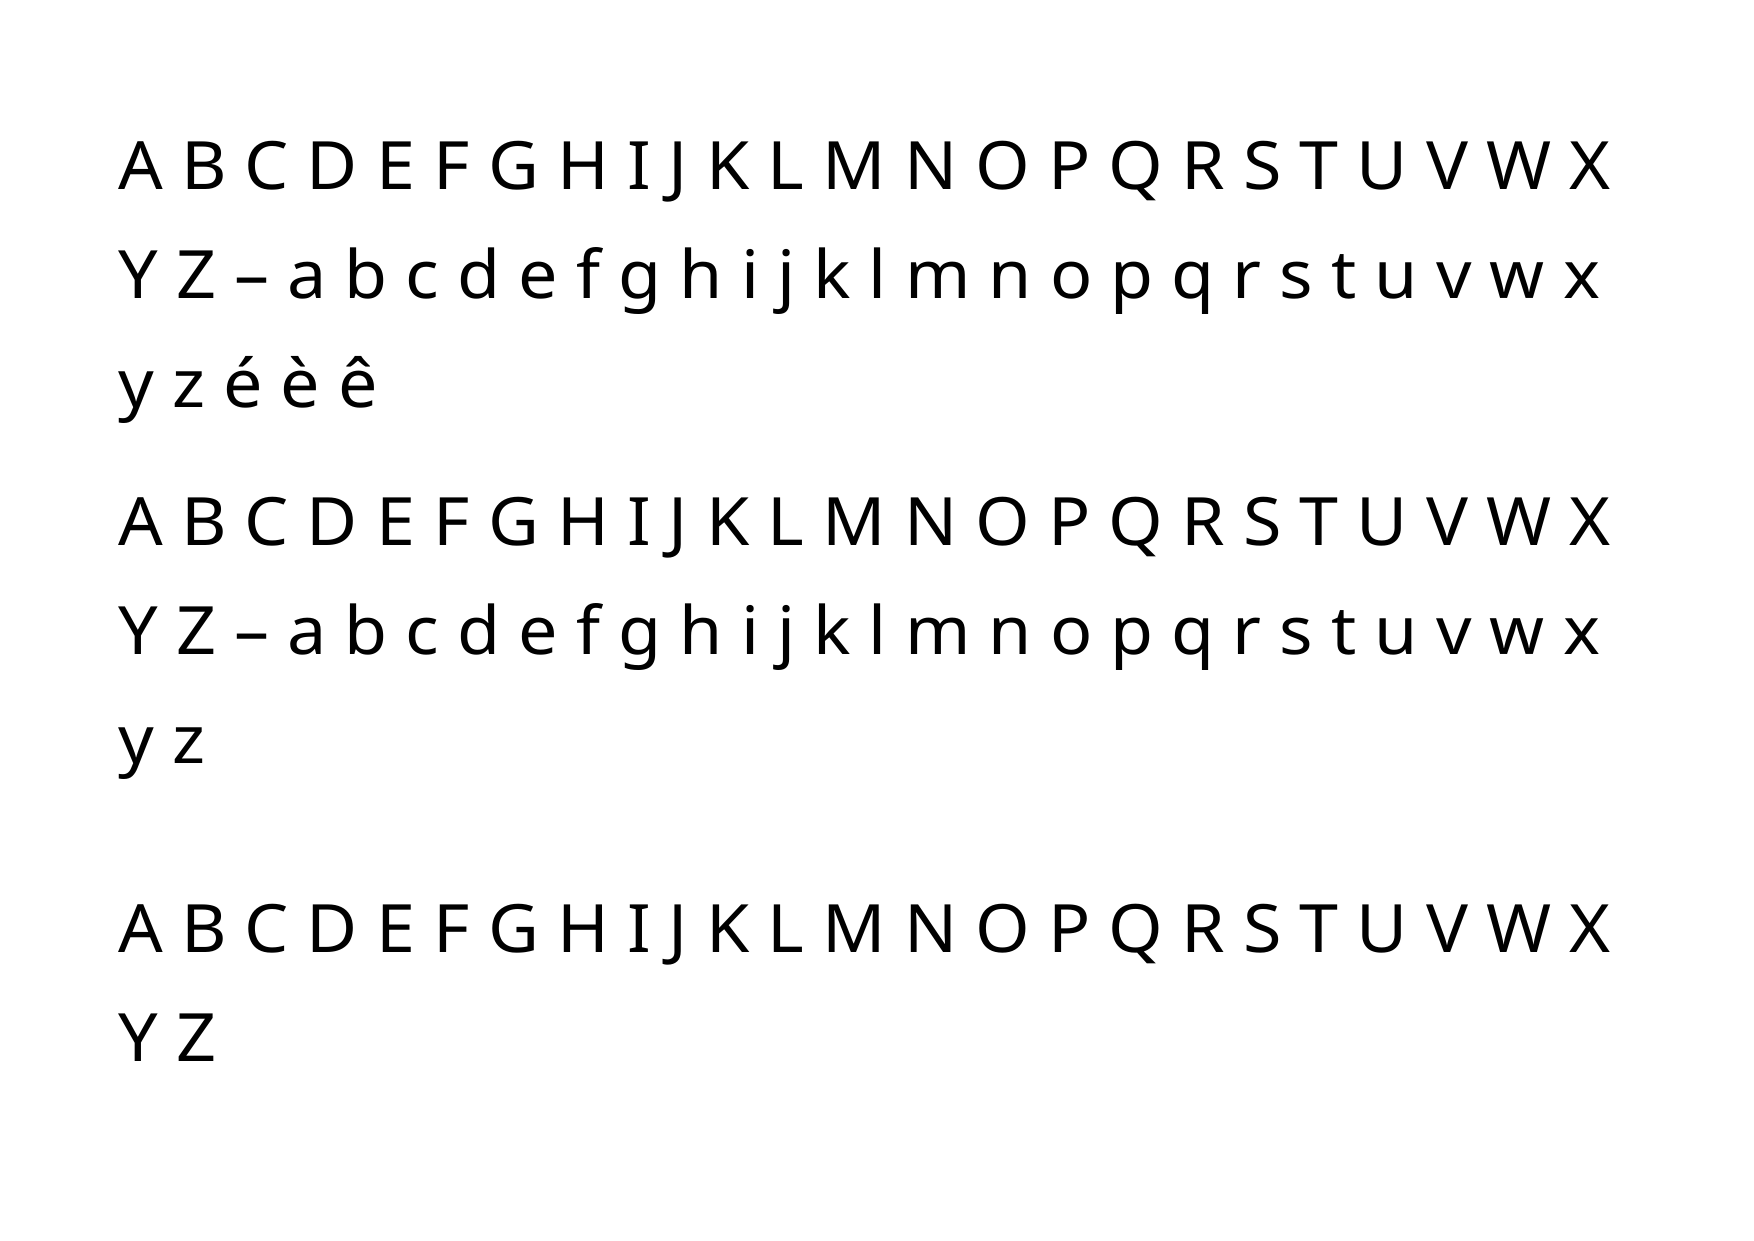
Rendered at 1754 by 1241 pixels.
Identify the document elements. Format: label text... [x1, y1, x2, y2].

text A B C D E F G H I J K L M N O P Q R S T U V W X Y Z – a b c d e f g h i j k l m n o p q r s t u v w x y z [118, 474, 1636, 783]
text A B C D E F G H I J K L M N O P Q R S T U V W X Y Z [118, 881, 1636, 1081]
text A B C D E F G H I J K L M N O P Q R S T U V W X Y Z – a b c d e f g h i j k l m n o p q r s t u v w x y z é è ê [118, 118, 1636, 427]
